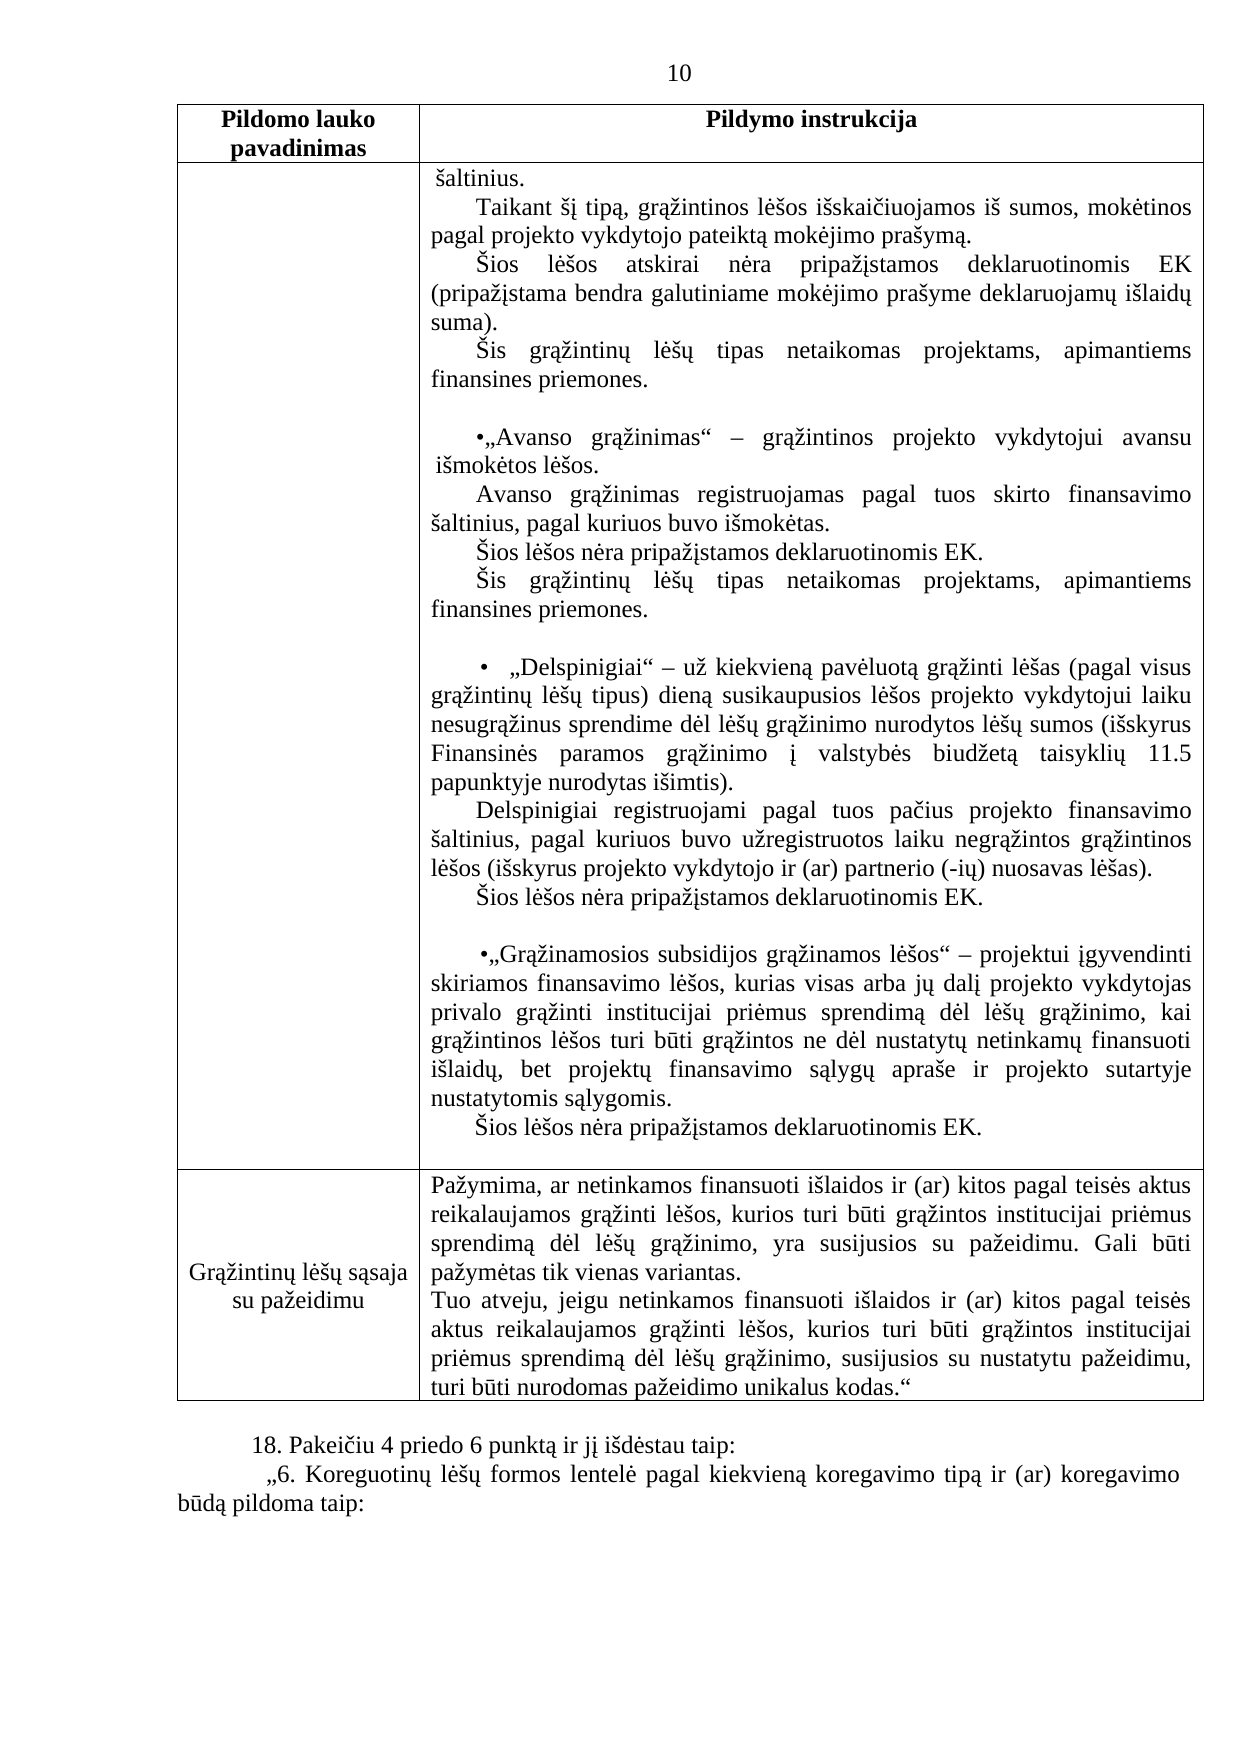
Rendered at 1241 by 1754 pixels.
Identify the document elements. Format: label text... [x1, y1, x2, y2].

table_cell šaltinius. Taikant šį tipą, grąžintinos lėšos išskaičiuojamos iš sumos, mokėtinos pagal projekto vykdytojo pateiktą mokėjimo prašymą. Šios lėšos atskirai nėra pripažįstamos deklaruotinomis EK (pripažįstama bendra galutiniame mokėjimo prašyme deklaruojamų išlaidų suma). Šis grąžintinų lėšų tipas netaikomas projektams, apimantiems finansines priemones. •„Avanso grąžinimas“ – grąžintinos projekto vykdytojui avansu išmokėtos lėšos. Avanso grąžinimas registruojamas pagal tuos skirto finansavimo šaltinius, pagal kuriuos buvo išmokėtas. Šios lėšos nėra pripažįstamos deklaruotinomis EK. Šis grąžintinų lėšų tipas netaikomas projektams, apimantiems finansines priemones. • „Delspinigiai“ – už kiekvieną pavėluotą grąžinti lėšas (pagal visus grąžintinų lėšų tipus) dieną susikaupusios lėšos projekto vykdytojui laiku nesugrąžinus sprendime dėl lėšų grąžinimo nurodytos lėšų sumos (išskyrus Finansinės paramos grąžinimo į valstybės biudžetą taisyklių 11.5 papunktyje nurodytas išimtis). Delspinigiai registruojami pagal tuos pačius projekto finansavimo šaltinius, pagal kuriuos buvo užregistruotos laiku negrąžintos grąžintinos lėšos (išskyrus projekto vykdytojo ir (ar) partnerio (-ių) nuosavas lėšas). Šios lėšos nėra pripažįstamos deklaruotinomis EK. •„Grąžinamosios subsidijos grąžinamos lėšos“ – projektui įgyvendinti skiriamos finansavimo lėšos, kurias visas arba jų dalį projekto vykdytojas privalo grąžinti institucijai priėmus sprendimą dėl lėšų grąžinimo, kai grąžintinos lėšos turi būti grąžintos ne dėl nustatytų netinkamų finansuoti išlaidų, bet projektų finansavimo sąlygų apraše ir projekto sutartyje nustatytomis sąlygomis. Šios lėšos nėra pripažįstamos deklaruotinomis EK. [420, 163, 1203, 1169]
table_header Pildomo lauko pavadinimas [178, 105, 419, 162]
text „6. Koreguotinų lėšų formos lentelė pagal kiekvieną koregavimo tipą ir (ar) koregavimo būdą pildoma taip: [177, 1459, 1181, 1516]
table_cell Grąžintinų lėšų sąsaja su pažeidimu [178, 1170, 419, 1400]
table_header Pildymo instrukcija [420, 105, 1203, 162]
text 18. Pakeičiu 4 priedo 6 punktą ir jį išdėstau taip: [162, 1430, 1181, 1459]
table_cell Pažymima, ar netinkamos finansuoti išlaidos ir (ar) kitos pagal teisės aktus reikalaujamos grąžinti lėšos, kurios turi būti grąžintos institucijai priėmus sprendimą dėl lėšų grąžinimo, yra susijusios su pažeidimu. Gali būti pažymėtas tik vienas variantas. Tuo atveju, jeigu netinkamos finansuoti išlaidos ir (ar) kitos pagal teisės aktus reikalaujamos grąžinti lėšos, kurios turi būti grąžintos institucijai priėmus sprendimą dėl lėšų grąžinimo, susijusios su nustatytu pažeidimu, turi būti nurodomas pažeidimo unikalus kodas.“ [420, 1170, 1203, 1400]
table_cell [178, 163, 419, 1169]
